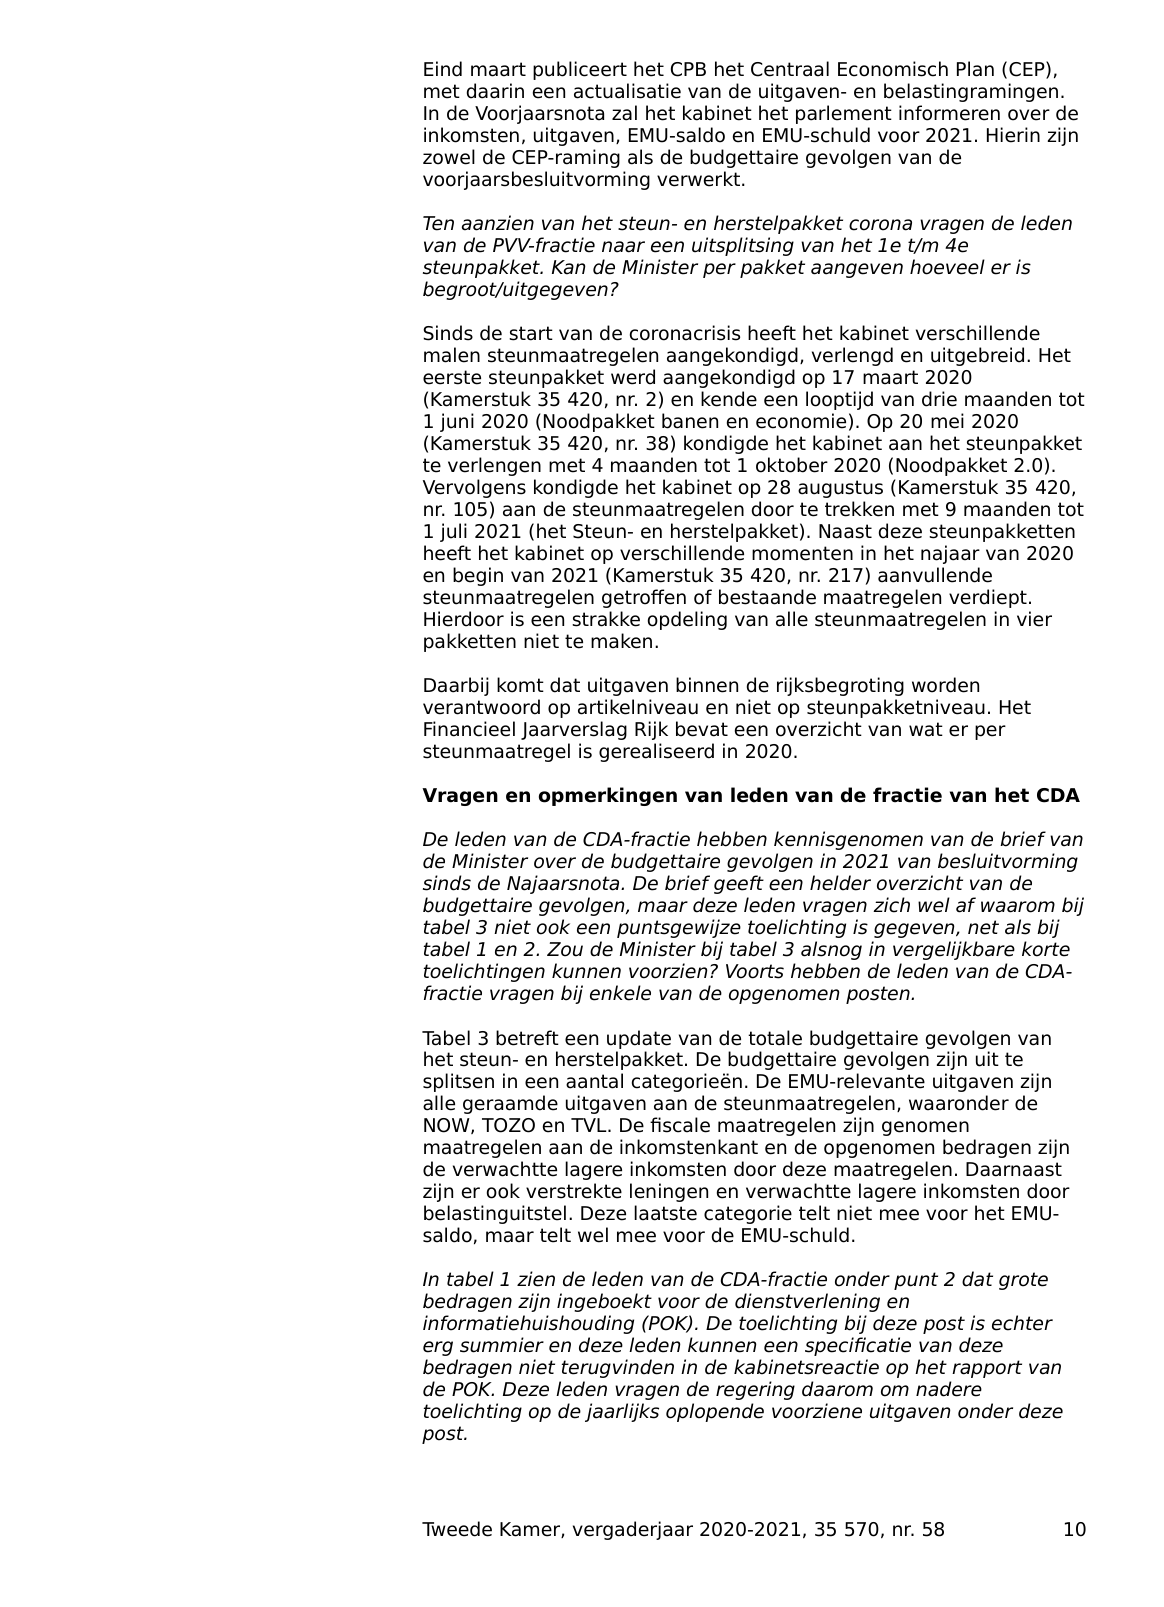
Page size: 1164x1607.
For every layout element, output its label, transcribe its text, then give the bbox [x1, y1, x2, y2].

text In tabel 1 zien de leden van de CDA-fractie onder punt 2 dat grote bedragen zijn ingeboekt voor de dienstverlening en informatiehuishouding (POK). De toelichting bij deze post is echter erg summier en deze leden kunnen een specificatie van deze bedragen niet terugvinden in de kabinetsreactie op het rapport van de POK. Deze leden vragen de regering daarom om nadere toelichting op de jaarlijks oplopende voorziene uitgaven onder deze post. [422, 1269, 1087, 1445]
subtitle Vragen en opmerkingen van leden van de fractie van het CDA [422, 785, 1087, 807]
text Tabel 3 betreft een update van de totale budgettaire gevolgen van het steun- en herstelpakket. De budgettaire gevolgen zijn uit te splitsen in een aantal categorieën. De EMU-relevante uitgaven zijn alle geraamde uitgaven aan de steunmaatregelen, waaronder de NOW, TOZO en TVL. De fiscale maatregelen zijn genomen maatregelen aan de inkomstenkant en de opgenomen bedragen zijn de verwachtte lagere inkomsten door deze maatregelen. Daarnaast zijn er ook verstrekte leningen en verwachtte lagere inkomsten door belastinguitstel. Deze laatste categorie telt niet mee voor het EMU-saldo, maar telt wel mee voor de EMU-schuld. [422, 1027, 1087, 1247]
text Eind maart publiceert het CPB het Centraal Economisch Plan (CEP), met daarin een actualisatie van de uitgaven- en belastingramingen. In de Voorjaarsnota zal het kabinet het parlement informeren over de inkomsten, uitgaven, EMU-saldo en EMU-schuld voor 2021. Hierin zijn zowel de CEP-raming als de budgettaire gevolgen van de voorjaarsbesluitvorming verwerkt. [422, 59, 1087, 191]
text Sinds de start van de coronacrisis heeft het kabinet verschillende malen steunmaatregelen aangekondigd, verlengd en uitgebreid. Het eerste steunpakket werd aangekondigd op 17 maart 2020 (Kamerstuk 35 420, nr. 2) en kende een looptijd van drie maanden tot 1 juni 2020 (Noodpakket banen en economie). Op 20 mei 2020 (Kamerstuk 35 420, nr. 38) kondigde het kabinet aan het steunpakket te verlengen met 4 maanden tot 1 oktober 2020 (Noodpakket 2.0). Vervolgens kondigde het kabinet op 28 augustus (Kamerstuk 35 420, nr. 105) aan de steunmaatregelen door te trekken met 9 maanden tot 1 juli 2021 (het Steun- en herstelpakket). Naast deze steunpakketten heeft het kabinet op verschillende momenten in het najaar van 2020 en begin van 2021 (Kamerstuk 35 420, nr. 217) aanvullende steunmaatregelen getroffen of bestaande maatregelen verdiept. Hierdoor is een strakke opdeling van alle steunmaatregelen in vier pakketten niet te maken. [422, 323, 1087, 653]
text De leden van de CDA-fractie hebben kennisgenomen van de brief van de Minister over de budgettaire gevolgen in 2021 van besluitvorming sinds de Najaarsnota. De brief geeft een helder overzicht van de budgettaire gevolgen, maar deze leden vragen zich wel af waarom bij tabel 3 niet ook een puntsgewijze toelichting is gegeven, net als bij tabel 1 en 2. Zou de Minister bij tabel 3 alsnog in vergelijkbare korte toelichtingen kunnen voorzien? Voorts hebben de leden van de CDA-fractie vragen bij enkele van de opgenomen posten. [422, 829, 1087, 1005]
text Daarbij komt dat uitgaven binnen de rijksbegroting worden verantwoord op artikelniveau en niet op steunpakketniveau. Het Financieel Jaarverslag Rijk bevat een overzicht van wat er per steunmaatregel is gerealiseerd in 2020. [422, 675, 1087, 763]
text Ten aanzien van het steun- en herstelpakket corona vragen de leden van de PVV-fractie naar een uitsplitsing van het 1e t/m 4e steunpakket. Kan de Minister per pakket aangeven hoeveel er is begroot/uitgegeven? [422, 213, 1087, 301]
